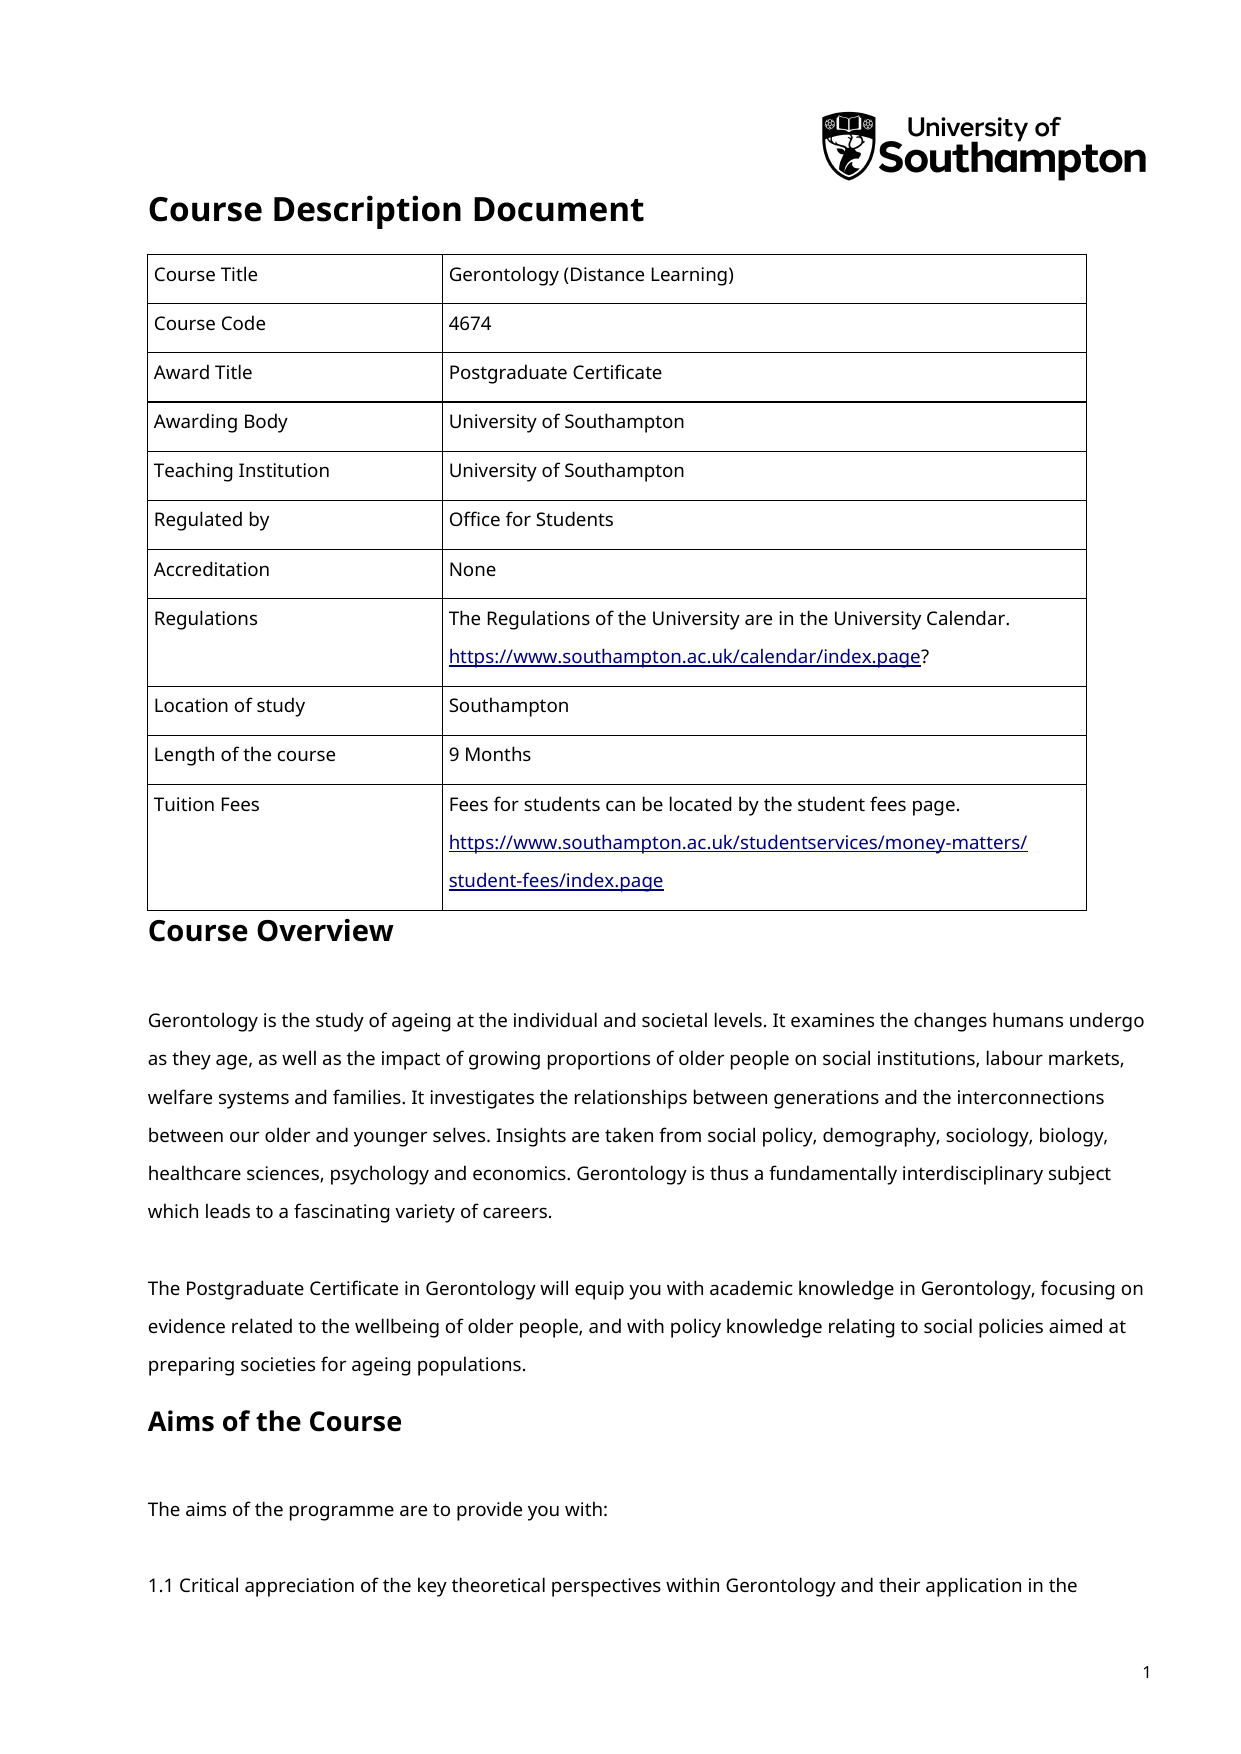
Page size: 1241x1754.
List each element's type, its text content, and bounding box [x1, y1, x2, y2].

table_cell Regulations [148, 599, 442, 686]
subtitle Course Overview [148, 911, 1152, 950]
table_header Gerontology (Distance Learning) [443, 255, 1086, 303]
table_cell 4674 [443, 304, 1086, 352]
table_cell Location of study [148, 687, 442, 735]
table_cell The Regulations of the University are in the University Calendar. https://www.southampton.ac.uk/calendar/index.page? [443, 599, 1086, 686]
table_cell Regulated by [148, 501, 442, 549]
table_cell Award Title [148, 353, 442, 401]
table_cell Teaching Institution [148, 452, 442, 500]
table_cell University of Southampton [443, 403, 1086, 451]
table_header Course Title [148, 255, 442, 303]
table_cell Length of the course [148, 736, 442, 784]
table_cell Fees for students can be located by the student fees page. https://www.southampton.ac.uk/studentservices/money-matters/student-fees/index.page [443, 785, 1086, 909]
subtitle Aims of the Course [148, 1402, 1152, 1439]
table_cell Tuition Fees [148, 785, 442, 909]
table_cell Accreditation [148, 550, 442, 598]
subtitle Course Description Document [148, 186, 1152, 231]
table_cell 9 Months [443, 736, 1086, 784]
table_cell Awarding Body [148, 403, 442, 451]
table_cell None [443, 550, 1086, 598]
table_cell Office for Students [443, 501, 1086, 549]
text The aims of the programme are to provide you with: 1.1 Critical appreciation of the key theoretical perspectives within Gerontology and their application in the [148, 1496, 1152, 1598]
text Gerontology is the study of ageing at the individual and societal levels. It examines the changes humans undergo as they age, as well as the impact of growing proportions of older people on social institutions, labour markets, welfare systems and families. It investigates the relationships between generations and the interconnections between our older and younger selves. Insights are taken from social policy, demography, sociology, biology, healthcare sciences, psychology and economics. Gerontology is thus a fundamentally interdisciplinary subject which leads to a fascinating variety of careers. The Postgraduate Certificate in Gerontology will equip you with academic knowledge in Gerontology, focusing on evidence related to the wellbeing of older people, and with policy knowledge relating to social policies aimed at preparing societies for ageing populations. [148, 1007, 1152, 1377]
table_cell Course Code [148, 304, 442, 352]
table_cell Southampton [443, 687, 1086, 735]
table_cell Postgraduate Certificate [443, 353, 1086, 401]
table_cell University of Southampton [443, 452, 1086, 500]
